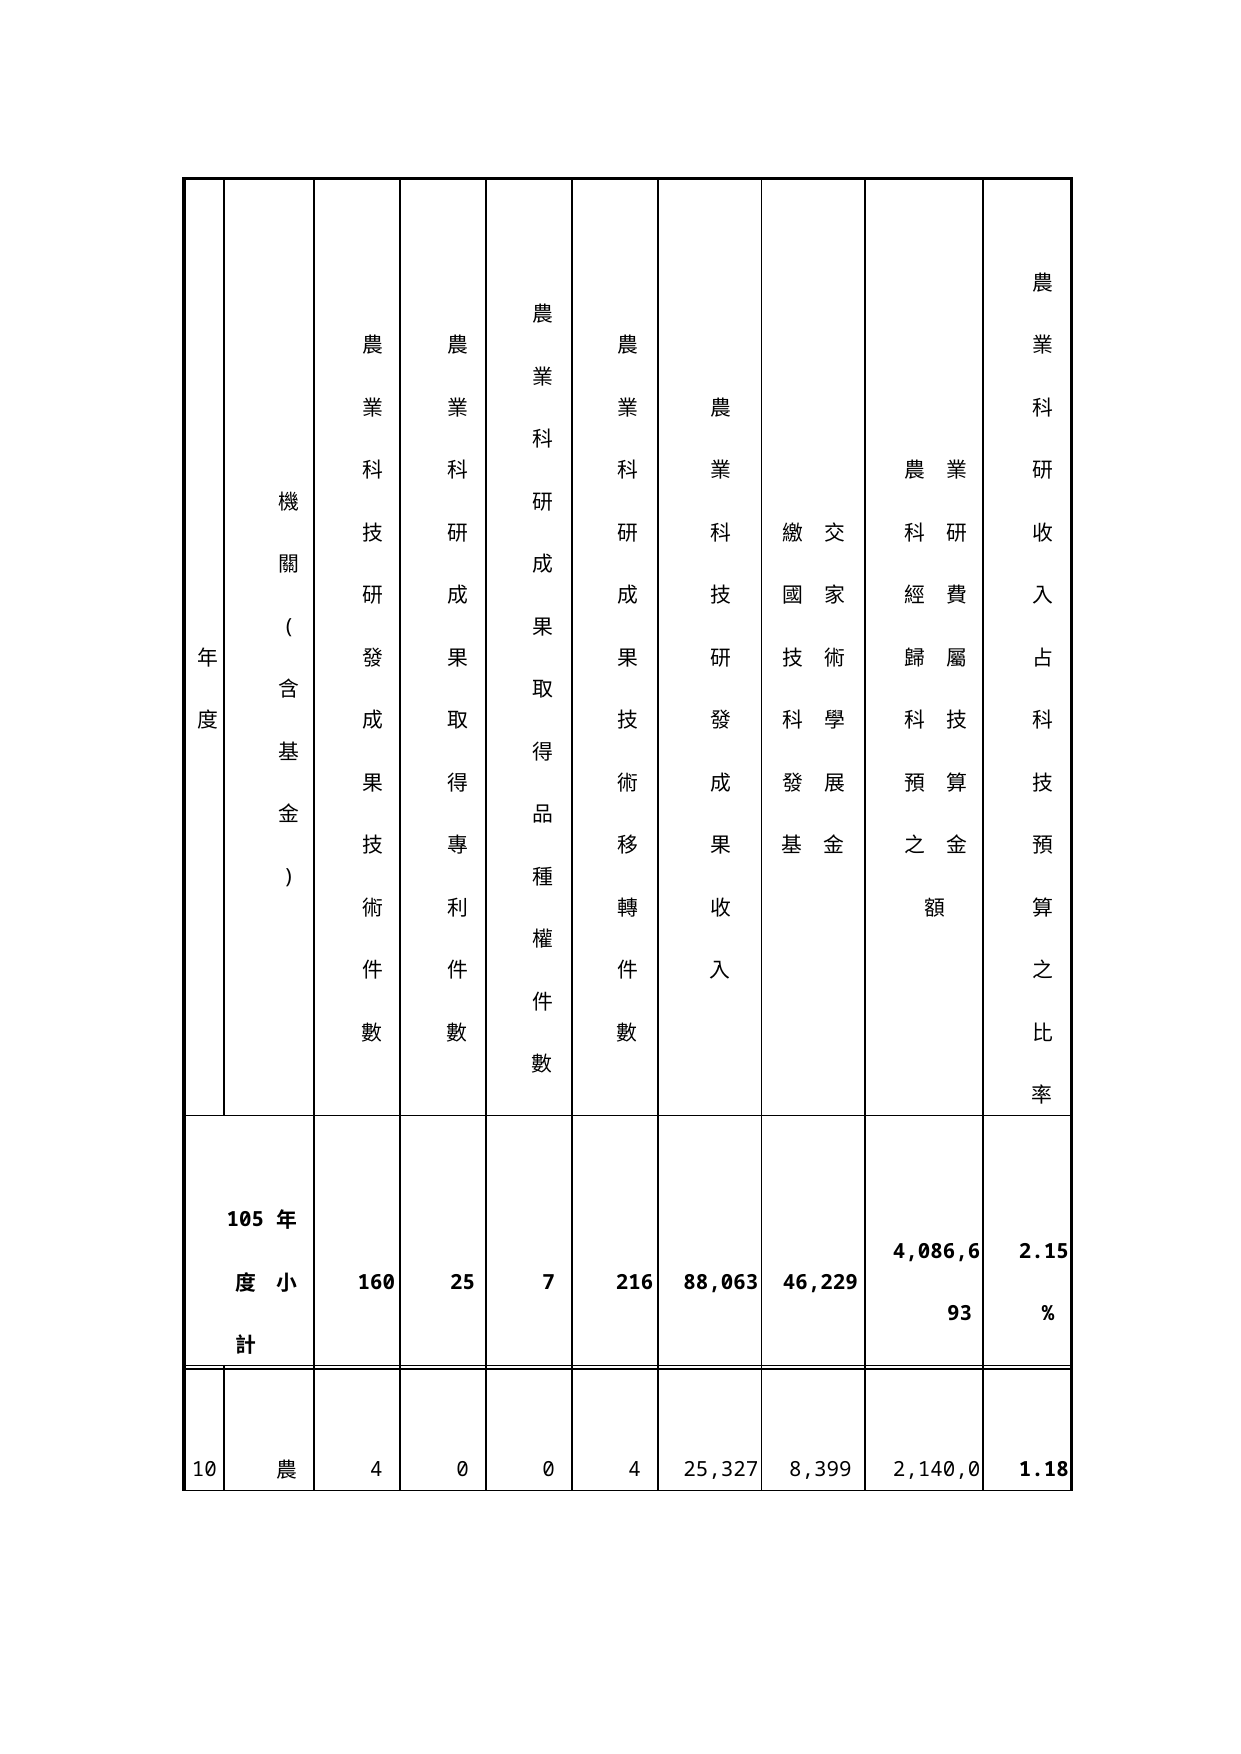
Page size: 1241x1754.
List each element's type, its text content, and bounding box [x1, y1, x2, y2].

table_cell 105年度小計 [186, 1116, 313, 1365]
table_cell 0 [487, 1370, 571, 1490]
table_cell 2,140,0 [866, 1370, 982, 1490]
table_cell 1.18 [984, 1370, 1070, 1490]
table_header 農業科研經費歸屬科技預算之金額 [866, 180, 982, 1115]
table_header 農業科研成果技術移轉件數 [573, 180, 657, 1115]
table_cell 46,229 [762, 1116, 864, 1365]
table_cell 7 [487, 1116, 571, 1365]
table_header 農業科研收入占科技預算之比率 [984, 180, 1070, 1115]
table_header 農業科技研發成果收入 [659, 180, 761, 1115]
table_cell 216 [573, 1116, 657, 1365]
table_cell 88,063 [659, 1116, 761, 1365]
table_header 年度 [186, 180, 223, 1115]
table_cell 25,327 [659, 1370, 761, 1490]
table_cell 160 [315, 1116, 399, 1365]
table_cell 0 [401, 1370, 485, 1490]
table_cell 農 [225, 1370, 313, 1490]
table_header 機關(含基金) [225, 180, 313, 1115]
table_cell 4 [573, 1370, 657, 1490]
table_header 農業科研成果取得專利件數 [401, 180, 485, 1115]
table_cell 8,399 [762, 1370, 864, 1490]
table_header 農業科研成果取得品種權件數 [487, 180, 571, 1115]
table_cell 2.15% [984, 1116, 1070, 1365]
table_cell 4,086,693 [866, 1116, 982, 1365]
table_header 繳交國家技術科學 發展基金 [762, 180, 864, 1115]
table_cell 10 [186, 1370, 223, 1490]
table_header 農業科技研發成果技術件數 [315, 180, 399, 1115]
table_cell 25 [401, 1116, 485, 1365]
table_cell 4 [315, 1370, 399, 1490]
